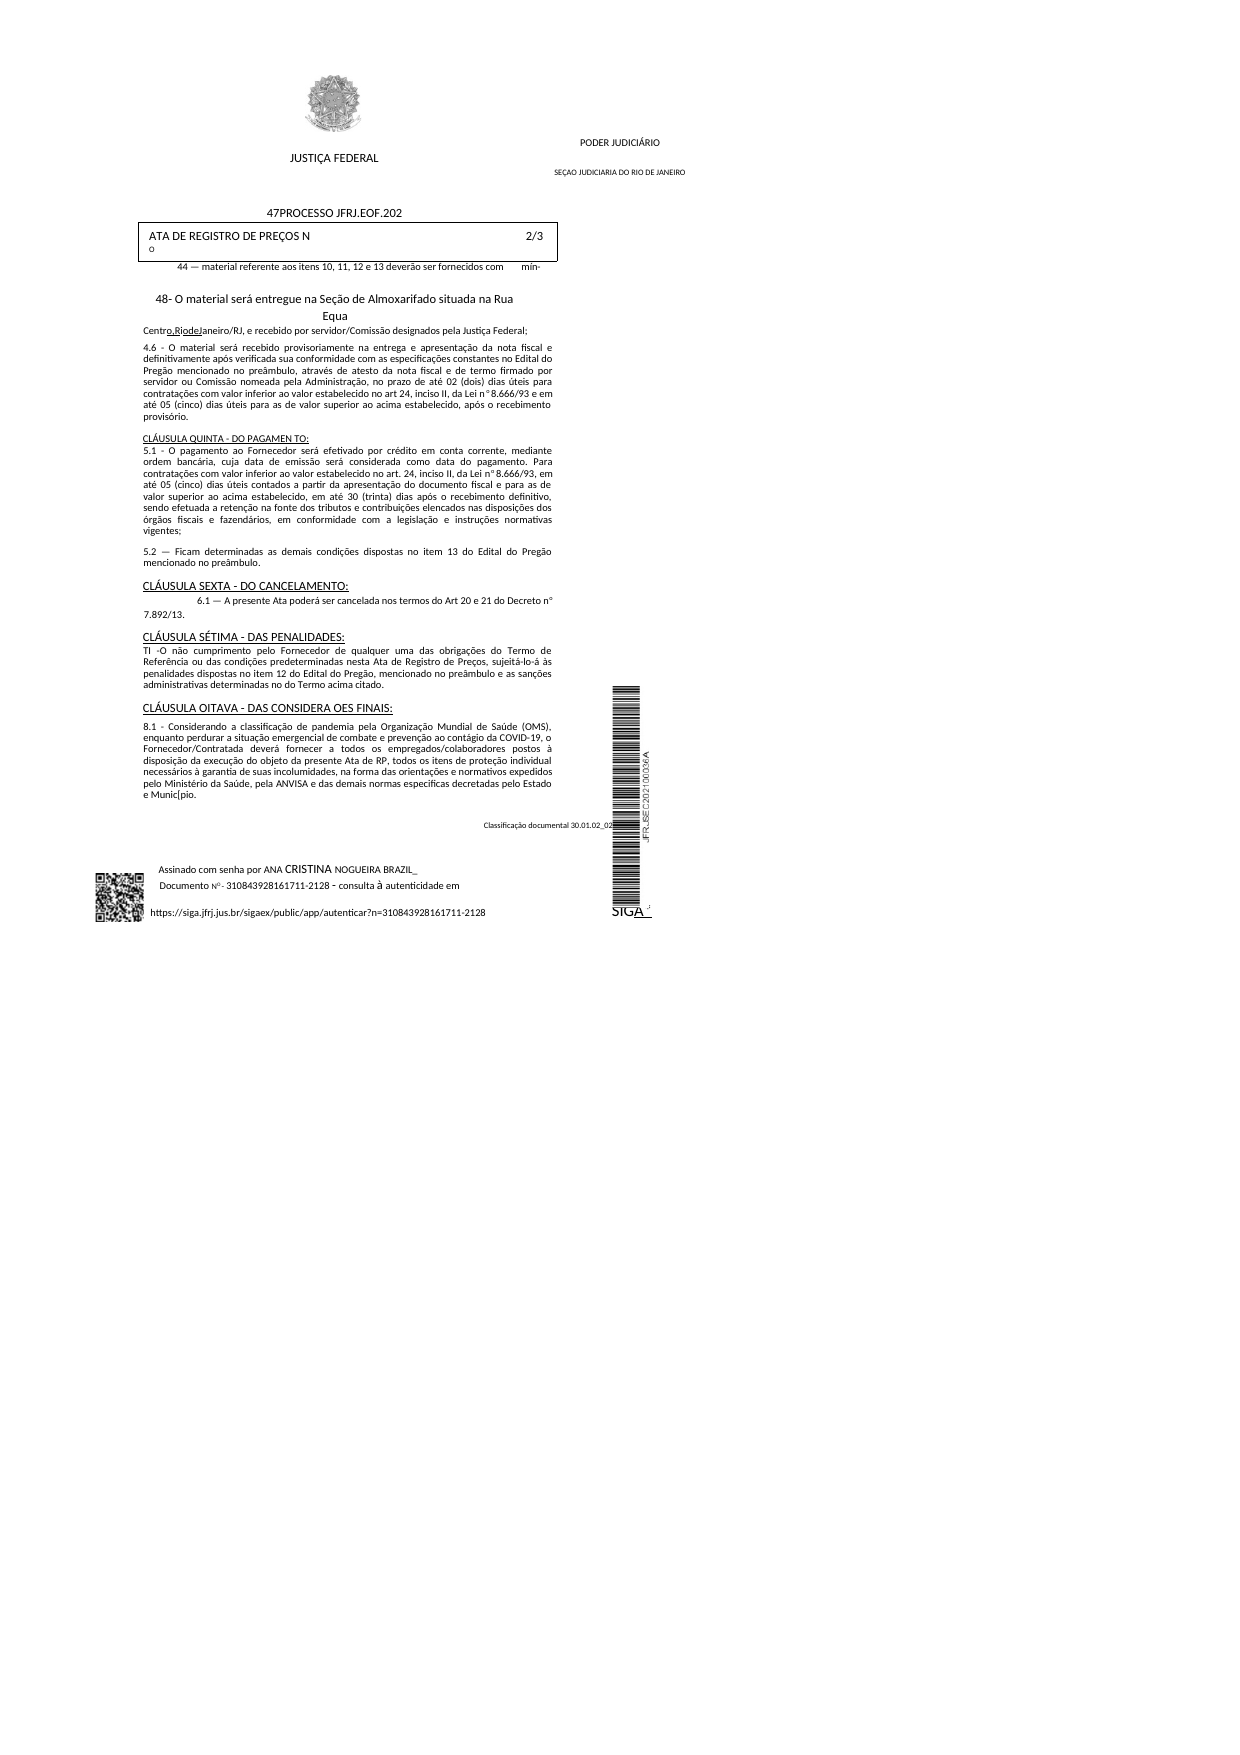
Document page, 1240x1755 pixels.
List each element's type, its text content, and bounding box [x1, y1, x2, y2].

table_header ATA DE REGISTRO DE PREÇOS N O [139, 223, 322, 261]
text Classificação documental 30.01.02_02 [150, 820, 612, 831]
text TI -O não cumprimento pelo Fornecedor de qualquer uma das obrigações do Termo de Referência ou das condições predeterminadas nesta Ata de Registro de Preços, sujeitá-lo-á às penalidades dispostas no item 12 do Edital do Pregão, mencionado no preâmbulo e as sanções administrativas determinadas no do Termo acima citado. [143, 646, 553, 691]
text SEÇAO JUDICIARIA DO RIO DE JANEIRO [150, 167, 1089, 177]
text CLÁUSULA OITAVA - DAS CONSIDERA OES FINAIS: [143, 701, 612, 716]
text CLÁUSULA QUINTA - DO PAGAMEN TO: [143, 432, 1089, 445]
subtitle - O material será entregue na Seção de Almoxarifado situada na Rua Equa [150, 291, 519, 323]
text Centro,RiodeJaneiro/RJ, e recebido por servidor/Comissão designados pela Justiça Federal; [143, 325, 553, 336]
text CLÁUSULA SEXTA - DO CANCELAMENTO: [143, 578, 649, 594]
text 5.1 - O pagamento ao Fornecedor será efetivado por crédito em conta corrente, mediante ordem bancária, cuja data de emissão será considerada como data do pagamento. Para contratações com valor inferior ao valor estabelecido no art. 24, inciso II, da Lei no 8.666/93, em até 05 (cinco) dias úteis contados a partir da apresentação do documento fiscal e para as de valor superior ao acima estabelecido, em até 30 (trinta) dias após o recebimento definitivo, sendo efetuada a retenção na fonte dos tributos e contribuições elencados nas disposições dos órgãos fiscais e fazendários, em conformidade com a legislação e instruções normativas vigentes; [143, 446, 553, 537]
text 44 — material referente aos itens 10, 11, 12 e 13 deverão ser fornecidos com mín- [150, 261, 1089, 272]
text PODER JUDICIÁRIO [150, 137, 1089, 149]
text 6.1 — A presente Ata poderá ser cancelada nos termos do Art 20 e 21 do Decreto no [150, 594, 552, 607]
text JUSTIÇA FEDERAL [150, 150, 518, 165]
subtitle PROCESSO JFRJ.EOF.202 [150, 206, 519, 221]
text 8.1 - Considerando a classificação de pandemia pela Organização Mundial de Saúde (OMS), enquanto perdurar a situação emergencial de combate e prevenção ao contágio da COVID-19, o Fornecedor/Contratada deverá fornecer a todos os empregados/colaboradores postos à disposição da execução do objeto da presente Ata de RP, todos os itens de proteção individual necessários à garantia de suas incolumidades, na forma das orientações e normativos expedidos pelo Ministério da Saúde, pela ANVISA e das demais normas especificas decretadas pelo Estado e Munic[pio. [143, 721, 553, 801]
text 7.892/13. [144, 608, 1089, 621]
table_header 2/3 [322, 223, 557, 261]
text 4.6 - O material será recebido provisoriamente na entrega e apresentação da nota fiscal e definitivamente após verificada sua conformidade com as especificações constantes no Edital do Pregão mencionado no preâmbulo, através de atesto da nota fiscal e de termo firmado por servidor ou Comissão nomeada pela Administração, no prazo de até 02 (dois) dias úteis para contratações com valor inferior ao valor estabelecido no art 24, inciso II, da Lei no 8.666/93 e em até 05 (cinco) dias úteis para as de valor superior ao acima estabelecido, após o recebimento provisório. [143, 343, 553, 423]
text 5.2 — Ficam determinadas as demais condições dispostas no item 13 do Edital do Pregão mencionado no preâmbulo. [143, 546, 553, 569]
text CLÁUSULA SÉTIMA - DAS PENALIDADES: [143, 629, 649, 645]
